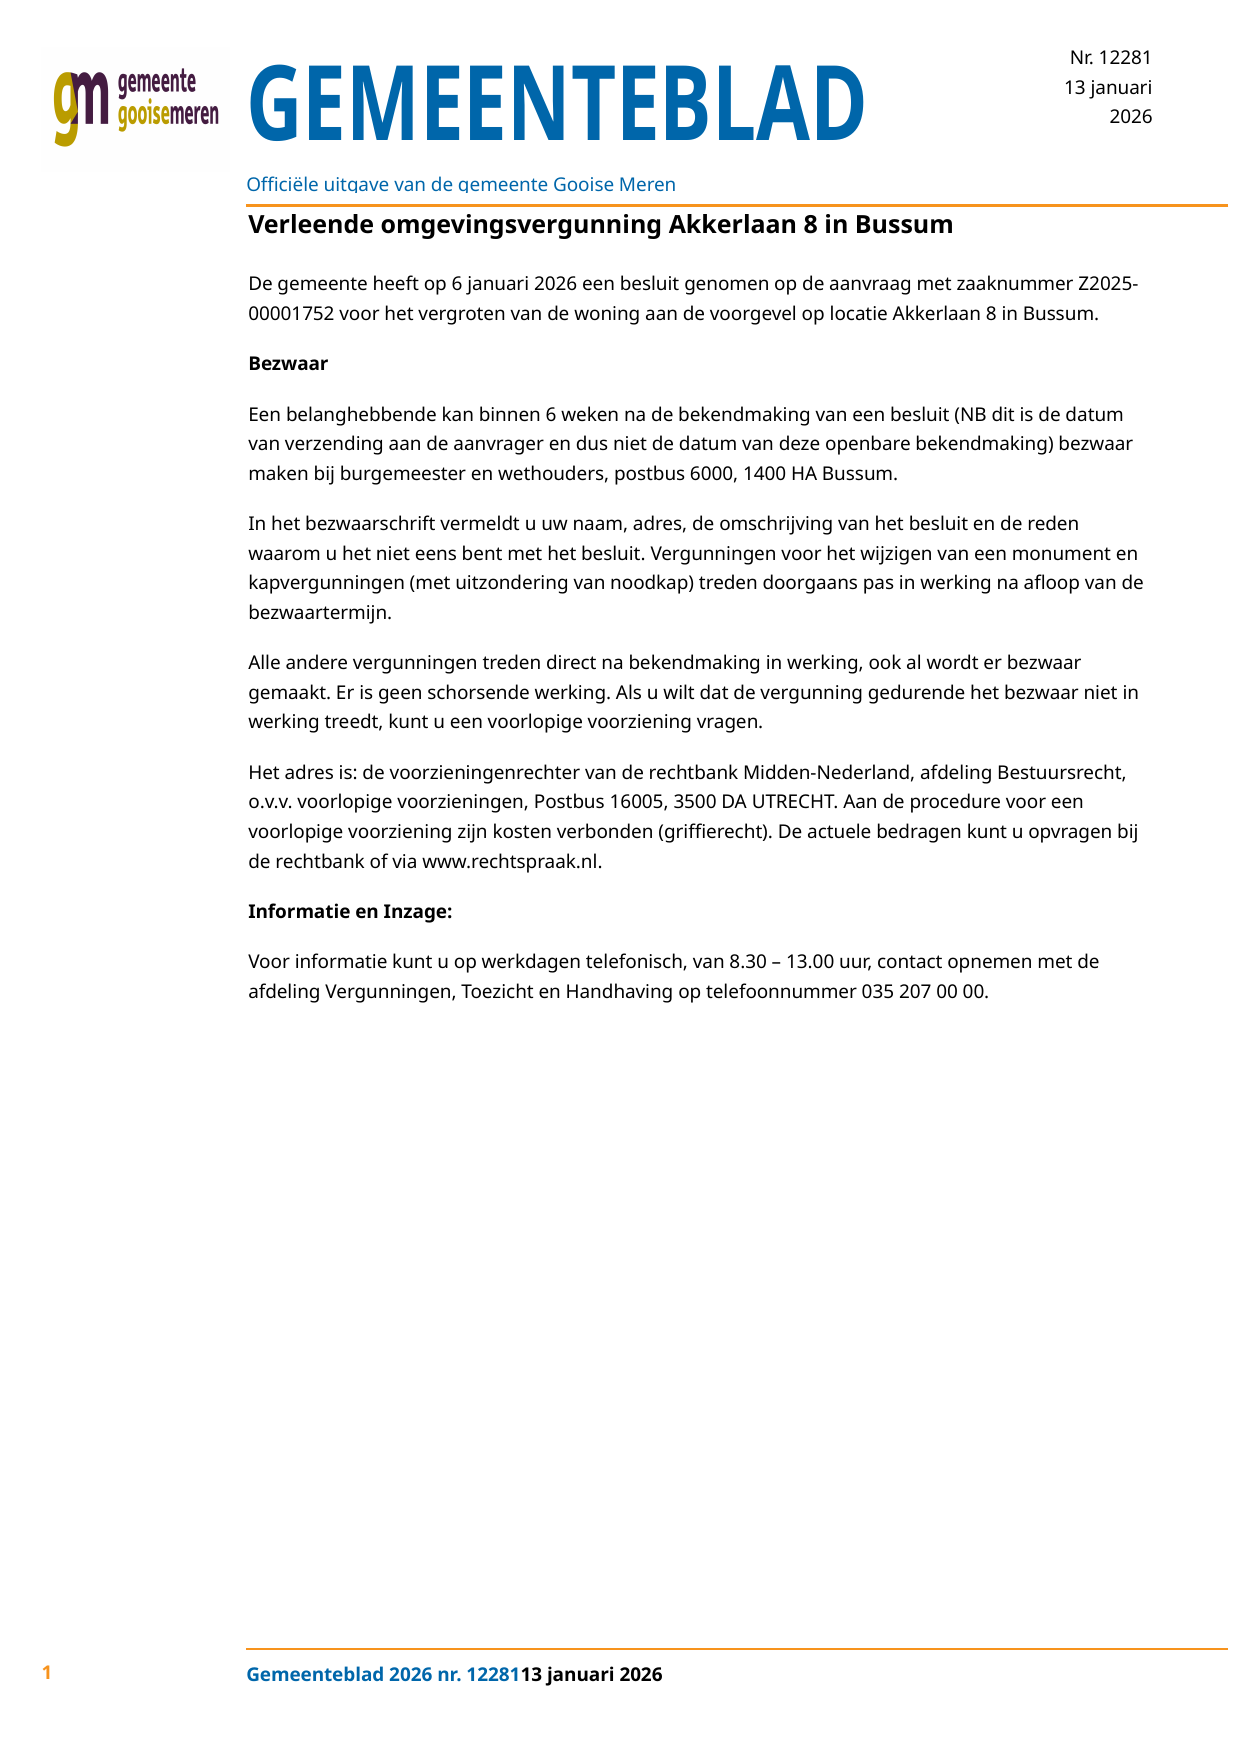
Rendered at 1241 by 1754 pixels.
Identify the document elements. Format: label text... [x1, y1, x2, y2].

text De gemeente heeft op 6 januari 2026 een besluit genomen op de aanvraag met zaaknummer Z2025-00001752 voor het vergroten van de woning aan de voorgevel op locatie Akkerlaan 8 in Bussum. [248, 270, 1152, 326]
text Verleende omgevingsvergunning Akkerlaan 8 in Bussum [248, 207, 1152, 241]
text Voor informatie kunt u op werkdagen telefonisch, van 8.30 – 13.00 uur, contact opnemen met de afdeling Vergunningen, Toezicht en Handhaving op telefoonnummer 035 207 00 00. [248, 949, 1152, 1004]
text Een belanghebbende kan binnen 6 weken na de bekendmaking van een besluit (NB dit is de datum van verzending aan de aanvrager en dus niet de datum van deze openbare bekendmaking) bezwaar maken bij burgemeester en wethouders, postbus 6000, 1400 HA Bussum. [248, 401, 1152, 486]
text Bezwaar [248, 350, 1152, 376]
text In het bezwaarschrift vermeldt u uw naam, adres, de omschrijving van het besluit en de reden waarom u het niet eens bent met het besluit. Vergunningen voor het wijzigen van een monument en kapvergunningen (met uitzondering van noodkap) treden doorgaans pas in werking na afloop van de bezwaartermijn. [248, 510, 1152, 625]
picture [41, 47, 231, 172]
text Informatie en Inzage: [248, 898, 1152, 924]
text Het adres is: de voorzieningenrechter van de rechtbank Midden-Nederland, afdeling Bestuursrecht, o.v.v. voorlopige voorzieningen, Postbus 16005, 3500 DA UTRECHT. Aan de procedure voor een voorlopige voorziening zijn kosten verbonden (griffierecht). De actuele bedragen kunt u opvragen bij de rechtbank of via www.rechtspraak.nl. [248, 759, 1152, 873]
text Alle andere vergunningen treden direct na bekendmaking in werking, ook al wordt er bezwaar gemaakt. Er is geen schorsende werking. Als u wilt dat de vergunning gedurende het bezwaar niet in werking treedt, kunt u een voorlopige voorziening vragen. [248, 649, 1152, 734]
